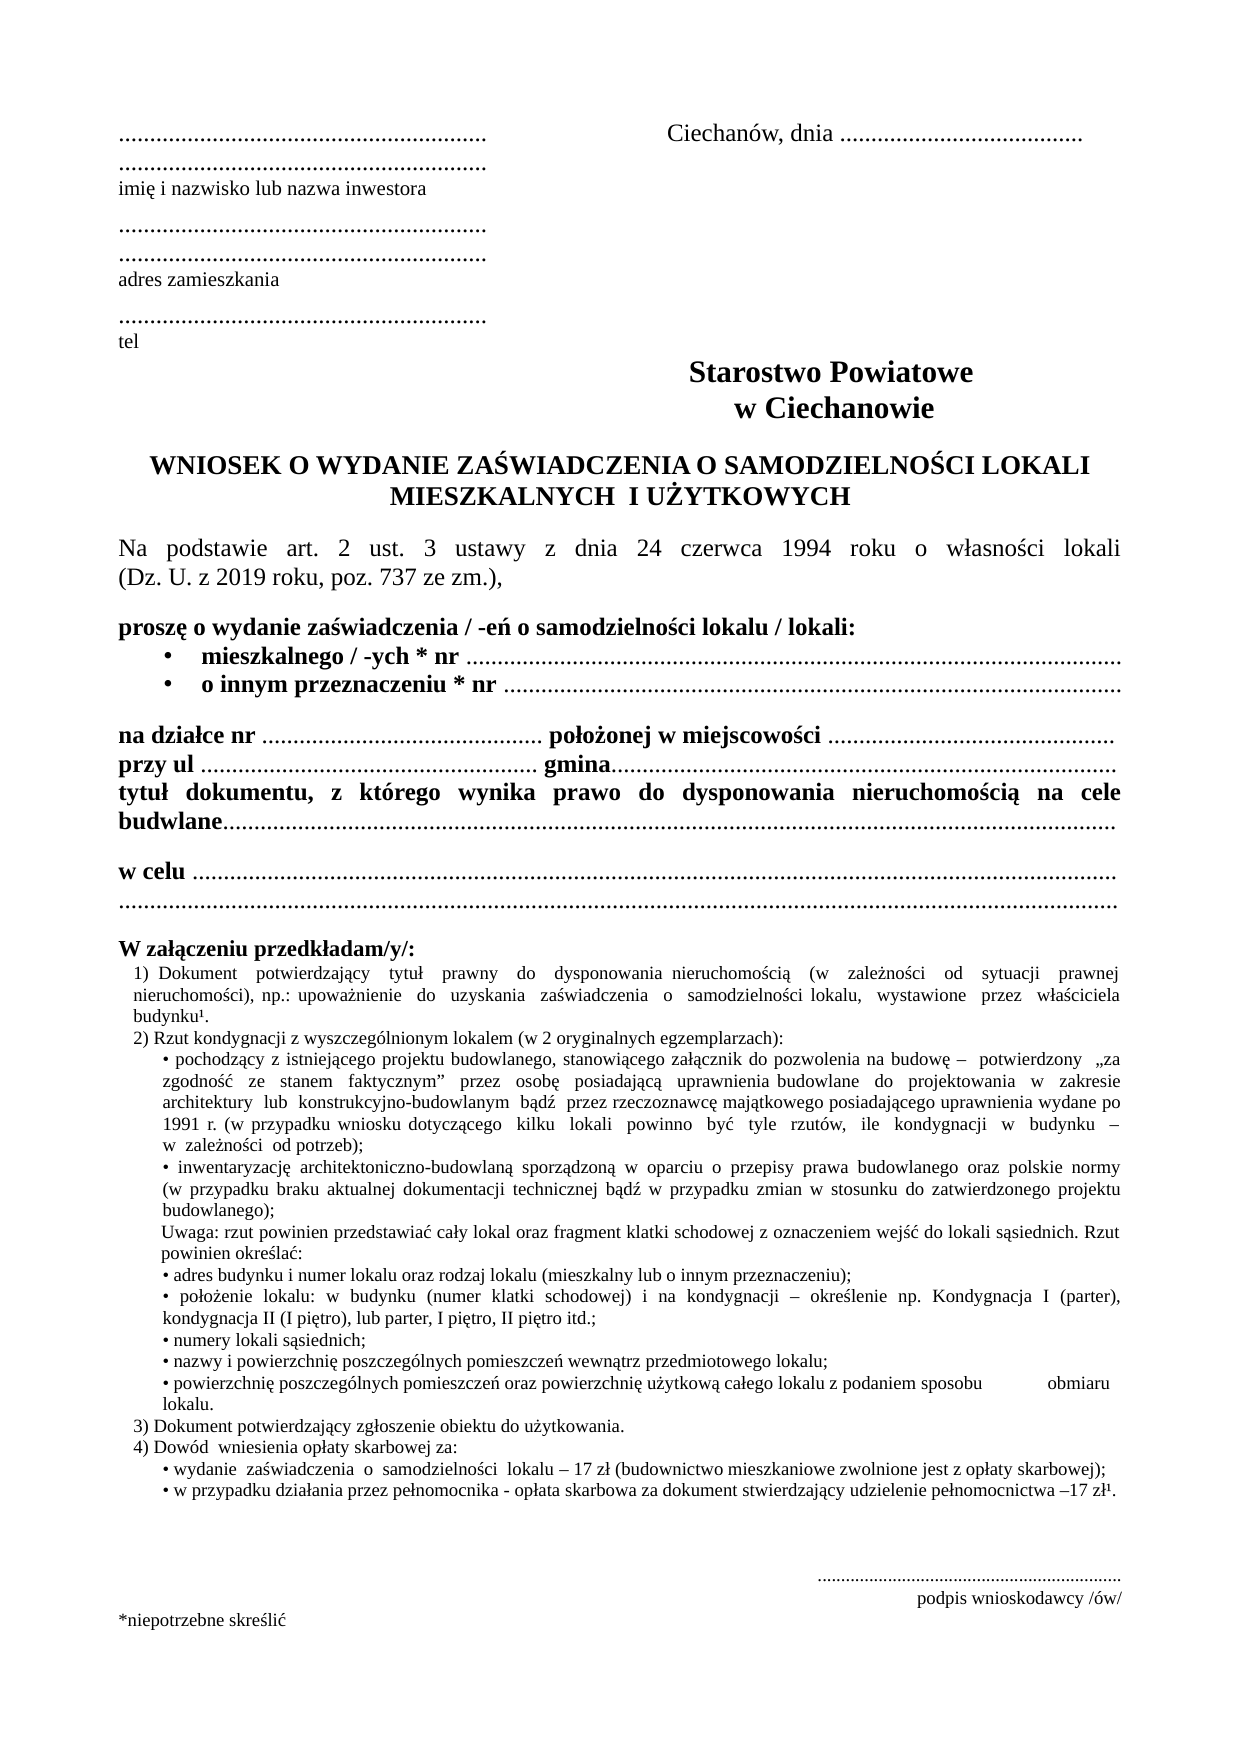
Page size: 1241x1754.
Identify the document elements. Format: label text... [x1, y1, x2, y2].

text tytuł dokumentu, z którego wynika prawo do dysponowania nieruchomością na cele budwlane............................................................................................................................................... [118, 777, 1122, 835]
text proszę o wydanie zaświadczenia / -eń o samodzielności lokalu / lokali: [118, 612, 1122, 641]
text ........................................................... [118, 238, 1122, 267]
text 3) Dokument potwierdzający zgłoszenie obiektu do użytkowania. [133, 1415, 1122, 1436]
text W załączeniu przedkładam/y/: [118, 936, 1122, 962]
list mieszkalnego / -ych * nr ......................................................................................................... [163, 641, 1122, 669]
text ................................................................. podpis wnioskodawcy /ów/ [118, 1558, 1122, 1609]
text Starostwo Powiatowe [118, 353, 1122, 389]
text • numery lokali sąsiednich; [162, 1328, 1122, 1350]
text w Ciechanowie [118, 389, 1122, 425]
list o innym przeznaczeniu * nr ................................................................................................... [163, 669, 1122, 698]
text *niepotrzebne skreślić [118, 1609, 1122, 1630]
text ........................................................... [118, 209, 1122, 238]
text ........................................................... Ciechanów, dnia ....................................... [118, 118, 1122, 147]
text WNIOSEK O WYDANIE ZAŚWIADCZENIA O SAMODZIELNOŚCI LOKALI MIESZKALNYCH I UŻYTKOWYCH [118, 449, 1122, 511]
text 4) Dowód wniesienia opłaty skarbowej za: [133, 1436, 1122, 1458]
text Uwaga: rzut powinien przedstawiać cały lokal oraz fragment klatki schodowej z oznaczeniem wejść do lokali sąsiednich. Rzut powinien określać: [161, 1221, 1122, 1264]
text • adres budynku i numer lokalu oraz rodzaj lokalu (mieszkalny lub o innym przeznaczeniu); [162, 1264, 1122, 1285]
text adres zamieszkania [118, 267, 1122, 291]
text • wydanie zaświadczenia o samodzielności lokalu – 17 zł (budownictwo mieszkaniowe zwolnione jest z opłaty skarbowej); [162, 1458, 1122, 1479]
text tel [118, 329, 1122, 353]
text ........................................................... [118, 147, 1122, 176]
text 2) Rzut kondygnacji z wyszczególnionym lokalem (w 2 oryginalnych egzemplarzach): [133, 1027, 1122, 1048]
text ........................................................... [118, 300, 1122, 329]
text przy ul ...................................................... gmina................................................................................. [118, 749, 1122, 777]
text ................................................................................................................................................................ [118, 885, 1122, 914]
text • nazwy i powierzchnię poszczególnych pomieszczeń wewnątrz przedmiotowego lokalu; [162, 1350, 1122, 1372]
text • powierzchnię poszczególnych pomieszczeń oraz powierzchnię użytkową całego lokalu z podaniem sposobu obmiaru lokalu. [162, 1372, 1122, 1415]
text • inwentaryzację architektoniczno-budowlaną sporządzoną w oparciu o przepisy prawa budowlanego oraz polskie normy (w przypadku braku aktualnej dokumentacji technicznej bądź w przypadku zmian w stosunku do zatwierdzonego projektu budowlanego); [162, 1156, 1122, 1221]
text • pochodzący z istniejącego projektu budowlanego, stanowiącego załącznik do pozwolenia na budowę – potwierdzony „za zgodność ze stanem faktycznym” przez osobę posiadającą uprawnienia budowlane do projektowania w zakresie architektury lub konstrukcyjno-budowlanym bądź przez rzeczoznawcę majątkowego posiadającego uprawnienia wydane po 1991 r. (w przypadku wniosku dotyczącego kilku lokali powinno być tyle rzutów, ile kondygnacji w budynku – w zależności od potrzeb); [162, 1048, 1122, 1156]
text 1) Dokument potwierdzający tytuł prawny do dysponowania nieruchomością (w zależności od sytuacji prawnej nieruchomości), np.: upoważnienie do uzyskania zaświadczenia o samodzielności lokalu, wystawione przez właściciela budynku¹. [133, 962, 1122, 1027]
text w celu .................................................................................................................................................... [118, 856, 1122, 885]
text • położenie lokalu: w budynku (numer klatki schodowej) i na kondygnacji – określenie np. Kondygnacja I (parter), kondygnacja II (I piętro), lub parter, I piętro, II piętro itd.; [162, 1285, 1122, 1328]
text na działce nr ............................................. położonej w miejscowości .............................................. [118, 720, 1122, 749]
text imię i nazwisko lub nazwa inwestora [118, 176, 1122, 200]
text Na podstawie art. 2 ust. 3 ustawy z dnia 24 czerwca 1994 roku o własności lokali (Dz. U. z 2019 roku, poz. 737 ze zm.), [118, 533, 1122, 591]
text • w przypadku działania przez pełnomocnika - opłata skarbowa za dokument stwierdzający udzielenie pełnomocnictwa –17 zł¹. [162, 1479, 1122, 1501]
